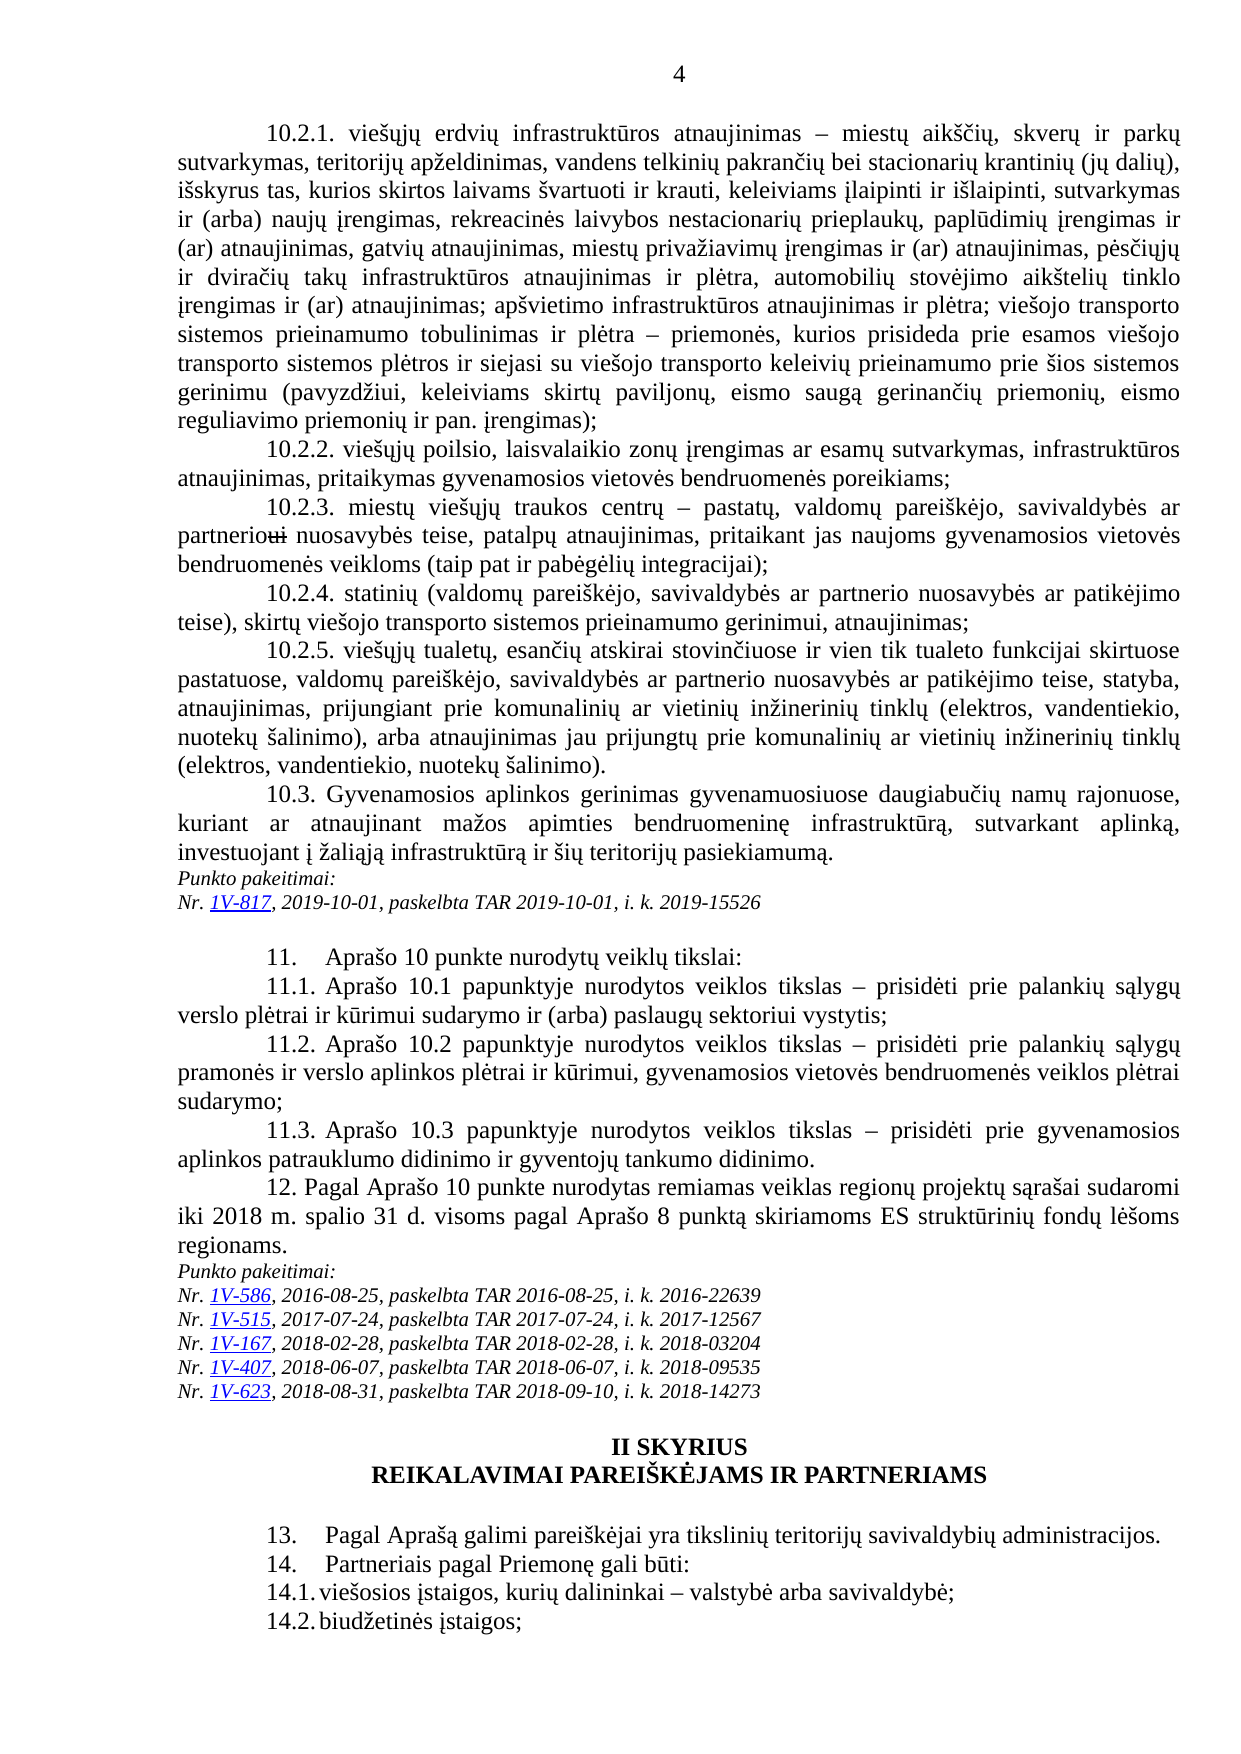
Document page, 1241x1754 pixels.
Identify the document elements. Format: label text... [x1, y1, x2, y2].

text 12. Pagal Aprašo 10 punkte nurodytas remiamas veiklas regionų projektų sąrašai sudaromi iki 2018 m. spalio 31 d. visoms pagal Aprašo 8 punktą skiriamoms ES struktūrinių fondų lėšoms regionams. [177, 1172, 1181, 1259]
text 14.2. biudžetinės įstaigos; [266, 1606, 1181, 1635]
text 13. Pagal Aprašą galimi pareiškėjai yra tikslinių teritorijų savivaldybių administracijos. [177, 1520, 1181, 1549]
text II SKYRIUS [177, 1432, 1181, 1461]
text 11.1. Aprašo 10.1 papunktyje nurodytos veiklos tikslas – prisidėti prie palankių sąlygų verslo plėtrai ir kūrimui sudarymo ir (arba) paslaugų sektoriui vystytis; [177, 971, 1181, 1029]
text Nr. 1V-623, 2018-08-31, paskelbta TAR 2018-09-10, i. k. 2018-14273 [177, 1379, 1181, 1403]
text 14. Partneriais pagal Priemonę gali būti: [177, 1549, 1181, 1577]
text REIKALAVIMAI PAREIŠKĖJAMS IR PARTNERIAMS [177, 1461, 1181, 1489]
text 10.2.4. statinių (valdomų pareiškėjo, savivaldybės ar partnerio nuosavybės ar patikėjimo teise), skirtų viešojo transporto sistemos prieinamumo gerinimui, atnaujinimas; [177, 578, 1181, 636]
text 11.2. Aprašo 10.2 papunktyje nurodytos veiklos tikslas – prisidėti prie palankių sąlygų pramonės ir verslo aplinkos plėtrai ir kūrimui, gyvenamosios vietovės bendruomenės veiklos plėtrai sudarymo; [177, 1029, 1181, 1115]
text 11.3. Aprašo 10.3 papunktyje nurodytos veiklos tikslas – prisidėti prie gyvenamosios aplinkos patrauklumo didinimo ir gyventojų tankumo didinimo. [177, 1115, 1181, 1172]
text 10.3. Gyvenamosios aplinkos gerinimas gyvenamuosiuose daugiabučių namų rajonuose, kuriant ar atnaujinant mažos apimties bendruomeninę infrastruktūrą, sutvarkant aplinką, investuojant į žaliąją infrastruktūrą ir šių teritorijų pasiekiamumą. [177, 779, 1181, 866]
text Punkto pakeitimai: [177, 866, 1181, 890]
text 10.2.5. viešųjų tualetų, esančių atskirai stovinčiuose ir vien tik tualeto funkcijai skirtuose pastatuose, valdomų pareiškėjo, savivaldybės ar partnerio nuosavybės ar patikėjimo teise, statyba, atnaujinimas, prijungiant prie komunalinių ar vietinių inžinerinių tinklų (elektros, vandentiekio, nuotekų šalinimo), arba atnaujinimas jau prijungtų prie komunalinių ar vietinių inžinerinių tinklų (elektros, vandentiekio, nuotekų šalinimo). [177, 636, 1181, 779]
text Nr. 1V-407, 2018-06-07, paskelbta TAR 2018-06-07, i. k. 2018-09535 [177, 1355, 1181, 1379]
text Nr. 1V-515, 2017-07-24, paskelbta TAR 2017-07-24, i. k. 2017-12567 [177, 1307, 1181, 1331]
text 10.2.2. viešųjų poilsio, laisvalaikio zonų įrengimas ar esamų sutvarkymas, infrastruktūros atnaujinimas, pritaikymas gyvenamosios vietovės bendruomenės poreikiams; [177, 434, 1181, 492]
text 14.1. viešosios įstaigos, kurių dalininkai – valstybė arba savivaldybė; [266, 1577, 1181, 1606]
text Nr. 1V-586, 2016-08-25, paskelbta TAR 2016-08-25, i. k. 2016-22639 [177, 1283, 1181, 1307]
text 10.2.3. miestų viešųjų traukos centrų – pastatų, valdomų pareiškėjo, savivaldybės ar partnerioui nuosavybės teise, patalpų atnaujinimas, pritaikant jas naujoms gyvenamosios vietovės bendruomenės veikloms (taip pat ir pabėgėlių integracijai); [177, 492, 1181, 578]
text 11. Aprašo 10 punkte nurodytų veiklų tikslai: [266, 942, 1181, 971]
text 10.2.1. viešųjų erdvių infrastruktūros atnaujinimas – miestų aikščių, skverų ir parkų sutvarkymas, teritorijų apželdinimas, vandens telkinių pakrančių bei stacionarių krantinių (jų dalių), išskyrus tas, kurios skirtos laivams švartuoti ir krauti, keleiviams įlaipinti ir išlaipinti, sutvarkymas ir (arba) naujų įrengimas, rekreacinės laivybos nestacionarių prieplaukų, paplūdimių įrengimas ir (ar) atnaujinimas, gatvių atnaujinimas, miestų privažiavimų įrengimas ir (ar) atnaujinimas, pėsčiųjų ir dviračių takų infrastruktūros atnaujinimas ir plėtra, automobilių stovėjimo aikštelių tinklo įrengimas ir (ar) atnaujinimas; apšvietimo infrastruktūros atnaujinimas ir plėtra; viešojo transporto sistemos prieinamumo tobulinimas ir plėtra – priemonės, kurios prisideda prie esamos viešojo transporto sistemos plėtros ir siejasi su viešojo transporto keleivių prieinamumo prie šios sistemos gerinimu (pavyzdžiui, keleiviams skirtų paviljonų, eismo saugą gerinančių priemonių, eismo reguliavimo priemonių ir pan. įrengimas); [177, 118, 1181, 434]
text Nr. 1V-817, 2019-10-01, paskelbta TAR 2019-10-01, i. k. 2019-15526 [177, 890, 1181, 914]
text Nr. 1V-167, 2018-02-28, paskelbta TAR 2018-02-28, i. k. 2018-03204 [177, 1331, 1181, 1355]
text Punkto pakeitimai: [177, 1259, 1181, 1283]
